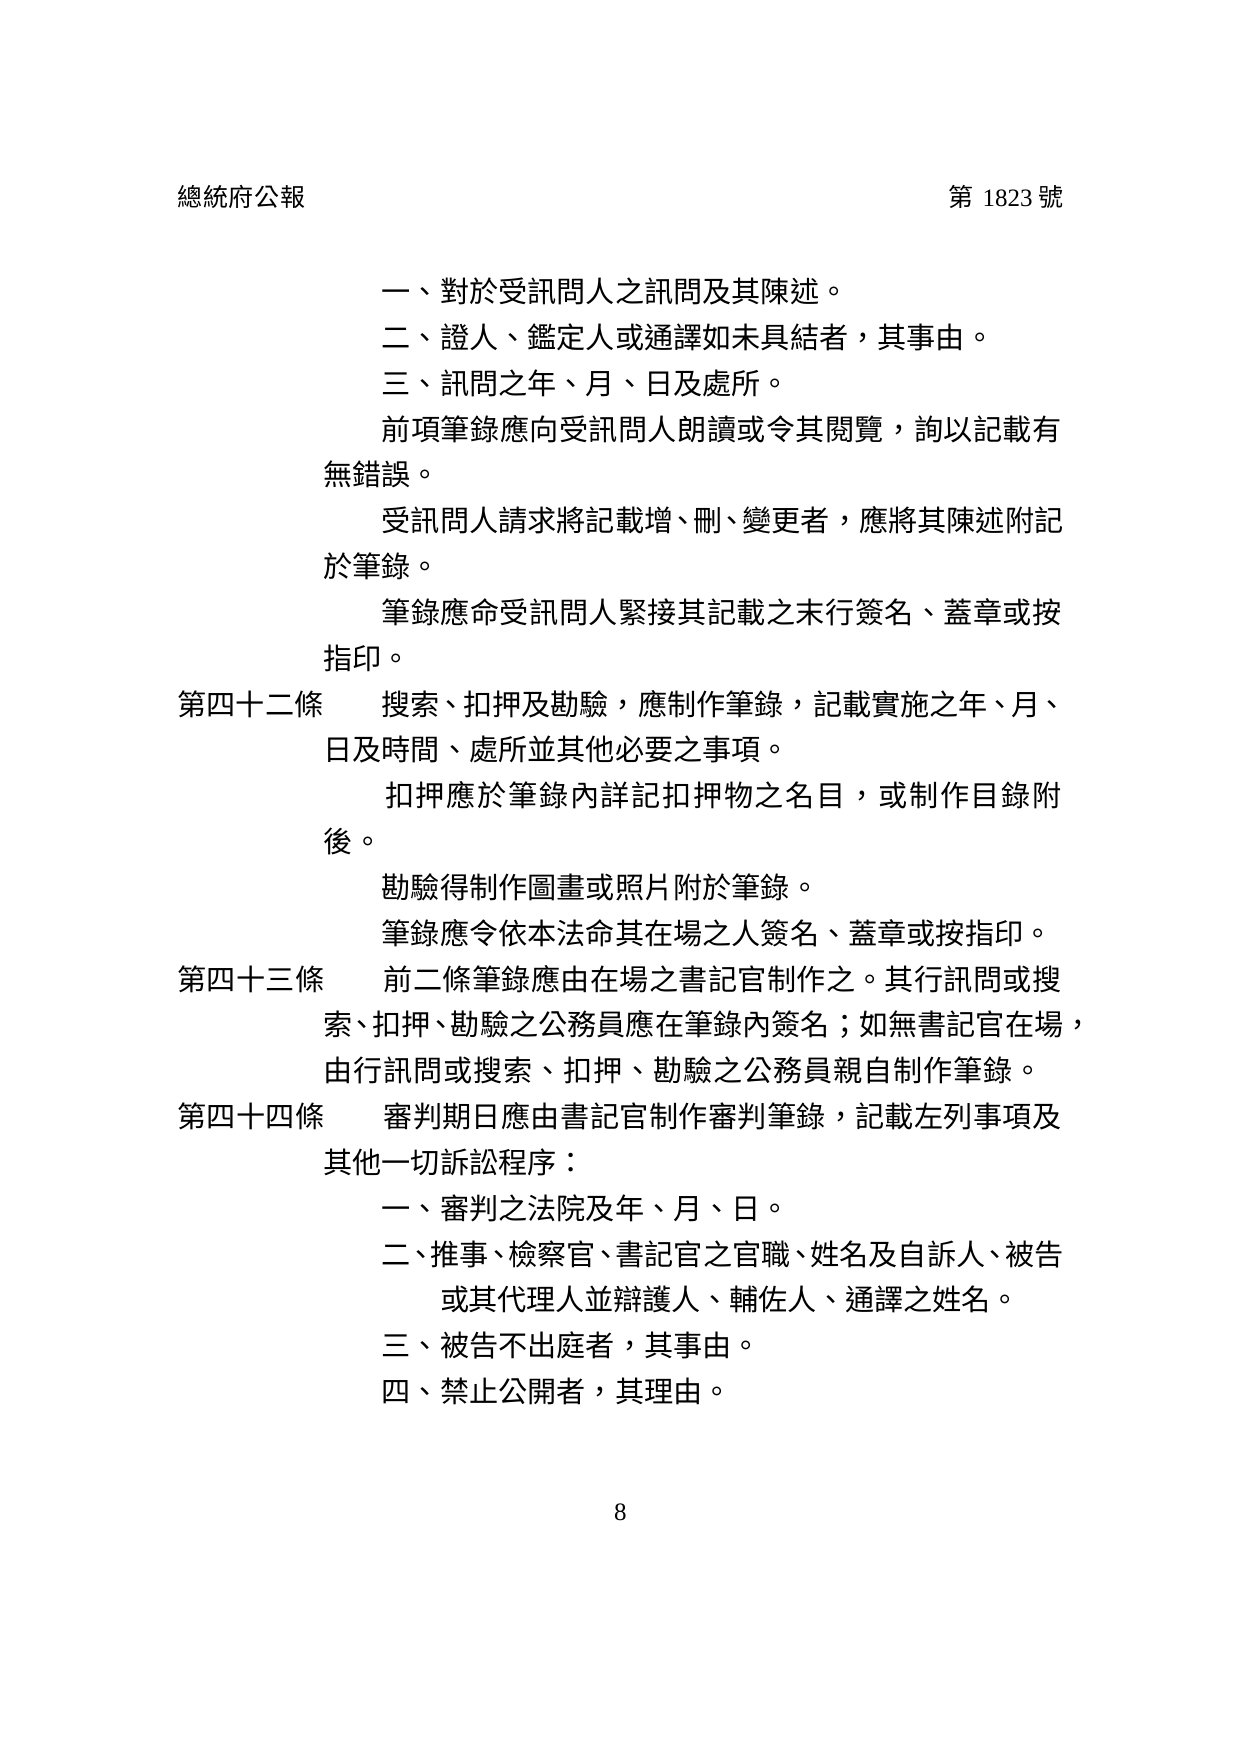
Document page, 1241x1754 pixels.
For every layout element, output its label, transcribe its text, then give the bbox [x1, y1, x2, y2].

text 前項筆錄應向受訊問人朗讀或令其閱覽，詢以記載有無錯誤。 [323, 403, 1063, 495]
text 三、訊問之年、月、日及處所。 [381, 357, 1063, 403]
text 二、證人、鑑定人或通譯如未具結者，其事由。 [381, 312, 1063, 357]
text 勘驗得制作圖畫或照片附於筆錄。 [323, 862, 1063, 907]
text 一、對於受訊問人之訊問及其陳述。 [381, 266, 1063, 312]
text 第四十三條 前二條筆錄應由在場之書記官制作之。其行訊問或搜索、扣押、勘驗之公務員應在筆錄內簽名；如無書記官在場，由行訊問或搜索、扣押、勘驗之公務員親自制作筆錄。 [177, 953, 1063, 1091]
text 扣押應於筆錄內詳記扣押物之名目，或制作目錄附後。 [323, 770, 1063, 862]
text 受訊問人請求將記載增、刪、變更者，應將其陳述附記於筆錄。 [323, 495, 1063, 587]
text 筆錄應命受訊問人緊接其記載之末行簽名、蓋章或按指印。 [323, 587, 1063, 678]
text 二、推事、檢察官、書記官之官職、姓名及自訴人、被告或其代理人並辯護人、輔佐人、通譯之姓名。 [381, 1228, 1063, 1320]
text 四、禁止公開者，其理由。 [381, 1366, 1063, 1412]
text 第四十四條 審判期日應由書記官制作審判筆錄，記載左列事項及其他一切訴訟程序： [177, 1091, 1063, 1182]
text 第四十二條 搜索、扣押及勘驗，應制作筆錄，記載實施之年、月、日及時間、處所並其他必要之事項。 [177, 678, 1063, 770]
text 三、被告不出庭者，其事由。 [381, 1320, 1063, 1366]
text 一、審判之法院及年、月、日。 [381, 1182, 1063, 1228]
text 筆錄應令依本法命其在場之人簽名、蓋章或按指印。 [323, 907, 1063, 953]
